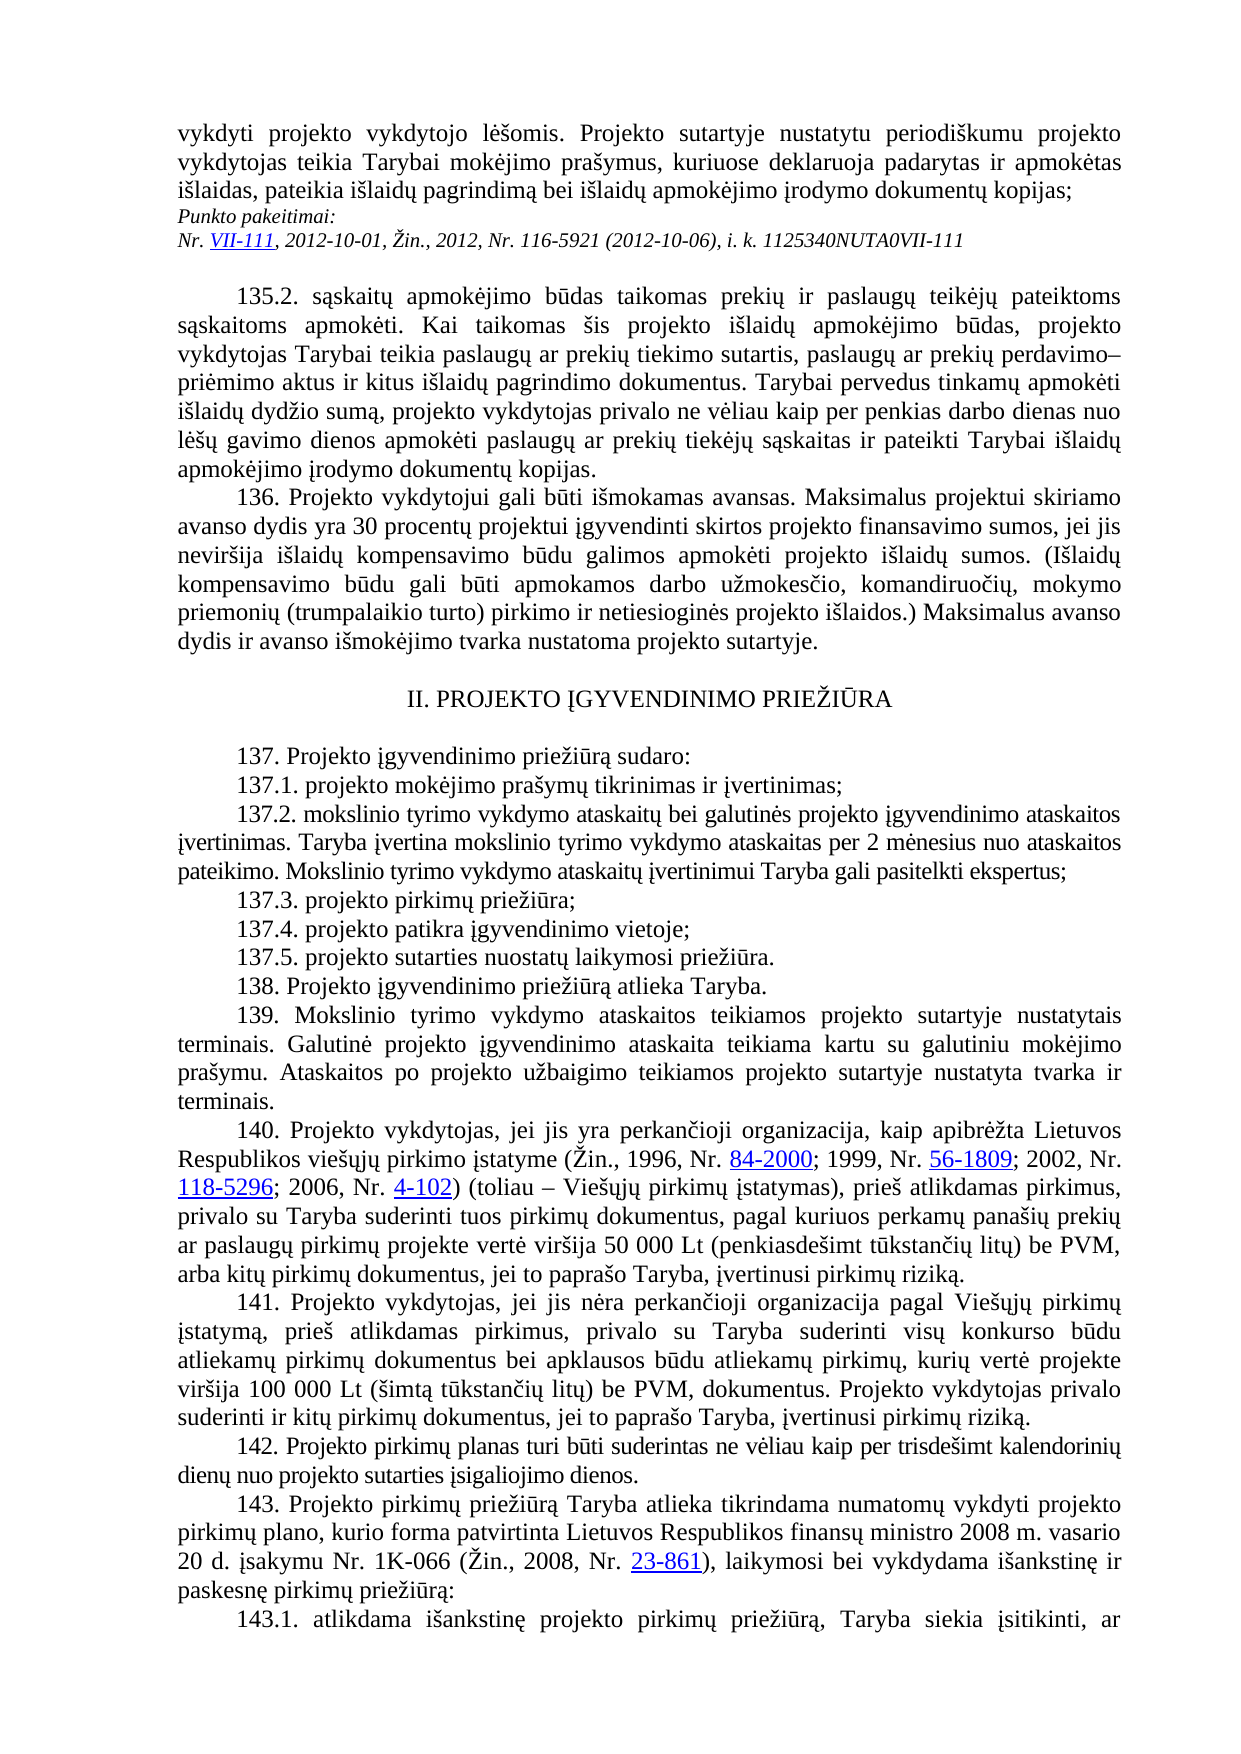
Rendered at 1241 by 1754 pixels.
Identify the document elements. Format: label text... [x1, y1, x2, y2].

text 137.2. mokslinio tyrimo vykdymo ataskaitų bei galutinės projekto įgyvendinimo ataskaitos įvertinimas. Taryba įvertina mokslinio tyrimo vykdymo ataskaitas per 2 mėnesius nuo ataskaitos pateikimo. Mokslinio tyrimo vykdymo ataskaitų įvertinimui Taryba gali pasitelkti ekspertus; [177, 799, 1122, 885]
text 137.3. projekto pirkimų priežiūra; [177, 885, 1122, 914]
text 138. Projekto įgyvendinimo priežiūrą atlieka Taryba. [177, 971, 1122, 1000]
text 137.5. projekto sutarties nuostatų laikymosi priežiūra. [177, 942, 1122, 971]
text vykdyti projekto vykdytojo lėšomis. Projekto sutartyje nustatytu periodiškumu projekto vykdytojas teikia Tarybai mokėjimo prašymus, kuriuose deklaruoja padarytas ir apmokėtas išlaidas, pateikia išlaidų pagrindimą bei išlaidų apmokėjimo įrodymo dokumentų kopijas; [177, 118, 1122, 204]
text 135.2. sąskaitų apmokėjimo būdas taikomas prekių ir paslaugų teikėjų pateiktoms sąskaitoms apmokėti. Kai taikomas šis projekto išlaidų apmokėjimo būdas, projekto vykdytojas Tarybai teikia paslaugų ar prekių tiekimo sutartis, paslaugų ar prekių perdavimo–priėmimo aktus ir kitus išlaidų pagrindimo dokumentus. Tarybai pervedus tinkamų apmokėti išlaidų dydžio sumą, projekto vykdytojas privalo ne vėliau kaip per penkias darbo dienas nuo lėšų gavimo dienos apmokėti paslaugų ar prekių tiekėjų sąskaitas ir pateikti Tarybai išlaidų apmokėjimo įrodymo dokumentų kopijas. [177, 281, 1122, 482]
text 143. Projekto pirkimų priežiūrą Taryba atlieka tikrindama numatomų vykdyti projekto pirkimų plano, kurio forma patvirtinta Lietuvos Respublikos finansų ministro 2008 m. vasario 20 d. įsakymu Nr. 1K-066 (Žin., 2008, Nr. 23-861), laikymosi bei vykdydama išankstinę ir paskesnę pirkimų priežiūrą: [177, 1489, 1122, 1604]
text 143.1. atlikdama išankstinę projekto pirkimų priežiūrą, Taryba siekia įsitikinti, ar [177, 1604, 1122, 1632]
text 140. Projekto vykdytojas, jei jis yra perkančioji organizacija, kaip apibrėžta Lietuvos Respublikos viešųjų pirkimo įstatyme (Žin., 1996, Nr. 84-2000; 1999, Nr. 56-1809; 2002, Nr. 118-5296; 2006, Nr. 4-102) (toliau – Viešųjų pirkimų įstatymas), prieš atlikdamas pirkimus, privalo su Taryba suderinti tuos pirkimų dokumentus, pagal kuriuos perkamų panašių prekių ar paslaugų pirkimų projekte vertė viršija 50 000 Lt (penkiasdešimt tūkstančių litų) be PVM, arba kitų pirkimų dokumentus, jei to paprašo Taryba, įvertinusi pirkimų riziką. [177, 1115, 1122, 1287]
text 137.1. projekto mokėjimo prašymų tikrinimas ir įvertinimas; [177, 770, 1122, 799]
text 137.4. projekto patikra įgyvendinimo vietoje; [177, 914, 1122, 942]
text 142. Projekto pirkimų planas turi būti suderintas ne vėliau kaip per trisdešimt kalendorinių dienų nuo projekto sutarties įsigaliojimo dienos. [177, 1431, 1122, 1489]
text 139. Mokslinio tyrimo vykdymo ataskaitos teikiamos projekto sutartyje nustatytais terminais. Galutinė projekto įgyvendinimo ataskaita teikiama kartu su galutiniu mokėjimo prašymu. Ataskaitos po projekto užbaigimo teikiamos projekto sutartyje nustatyta tvarka ir terminais. [177, 1000, 1122, 1115]
text Nr. VII-111, 2012-10-01, Žin., 2012, Nr. 116-5921 (2012-10-06), i. k. 1125340NUTA0VII-111 [177, 228, 1122, 252]
text 141. Projekto vykdytojas, jei jis nėra perkančioji organizacija pagal Viešųjų pirkimų įstatymą, prieš atlikdamas pirkimus, privalo su Taryba suderinti visų konkurso būdu atliekamų pirkimų dokumentus bei apklausos būdu atliekamų pirkimų, kurių vertė projekte viršija 100 000 Lt (šimtą tūkstančių litų) be PVM, dokumentus. Projekto vykdytojas privalo suderinti ir kitų pirkimų dokumentus, jei to paprašo Taryba, įvertinusi pirkimų riziką. [177, 1287, 1122, 1431]
text Punkto pakeitimai: [177, 204, 1122, 228]
text 137. Projekto įgyvendinimo priežiūrą sudaro: [177, 741, 1122, 770]
text 136. Projekto vykdytojui gali būti išmokamas avansas. Maksimalus projektui skiriamo avanso dydis yra 30 procentų projektui įgyvendinti skirtos projekto finansavimo sumos, jei jis neviršija išlaidų kompensavimo būdu galimos apmokėti projekto išlaidų sumos. (Išlaidų kompensavimo būdu gali būti apmokamos darbo užmokesčio, komandiruočių, mokymo priemonių (trumpalaikio turto) pirkimo ir netiesioginės projekto išlaidos.) Maksimalus avanso dydis ir avanso išmokėjimo tvarka nustatoma projekto sutartyje. [177, 482, 1122, 655]
text II. PROJEKTO ĮGYVENDINIMO PRIEŽIŪRA [177, 684, 1122, 712]
